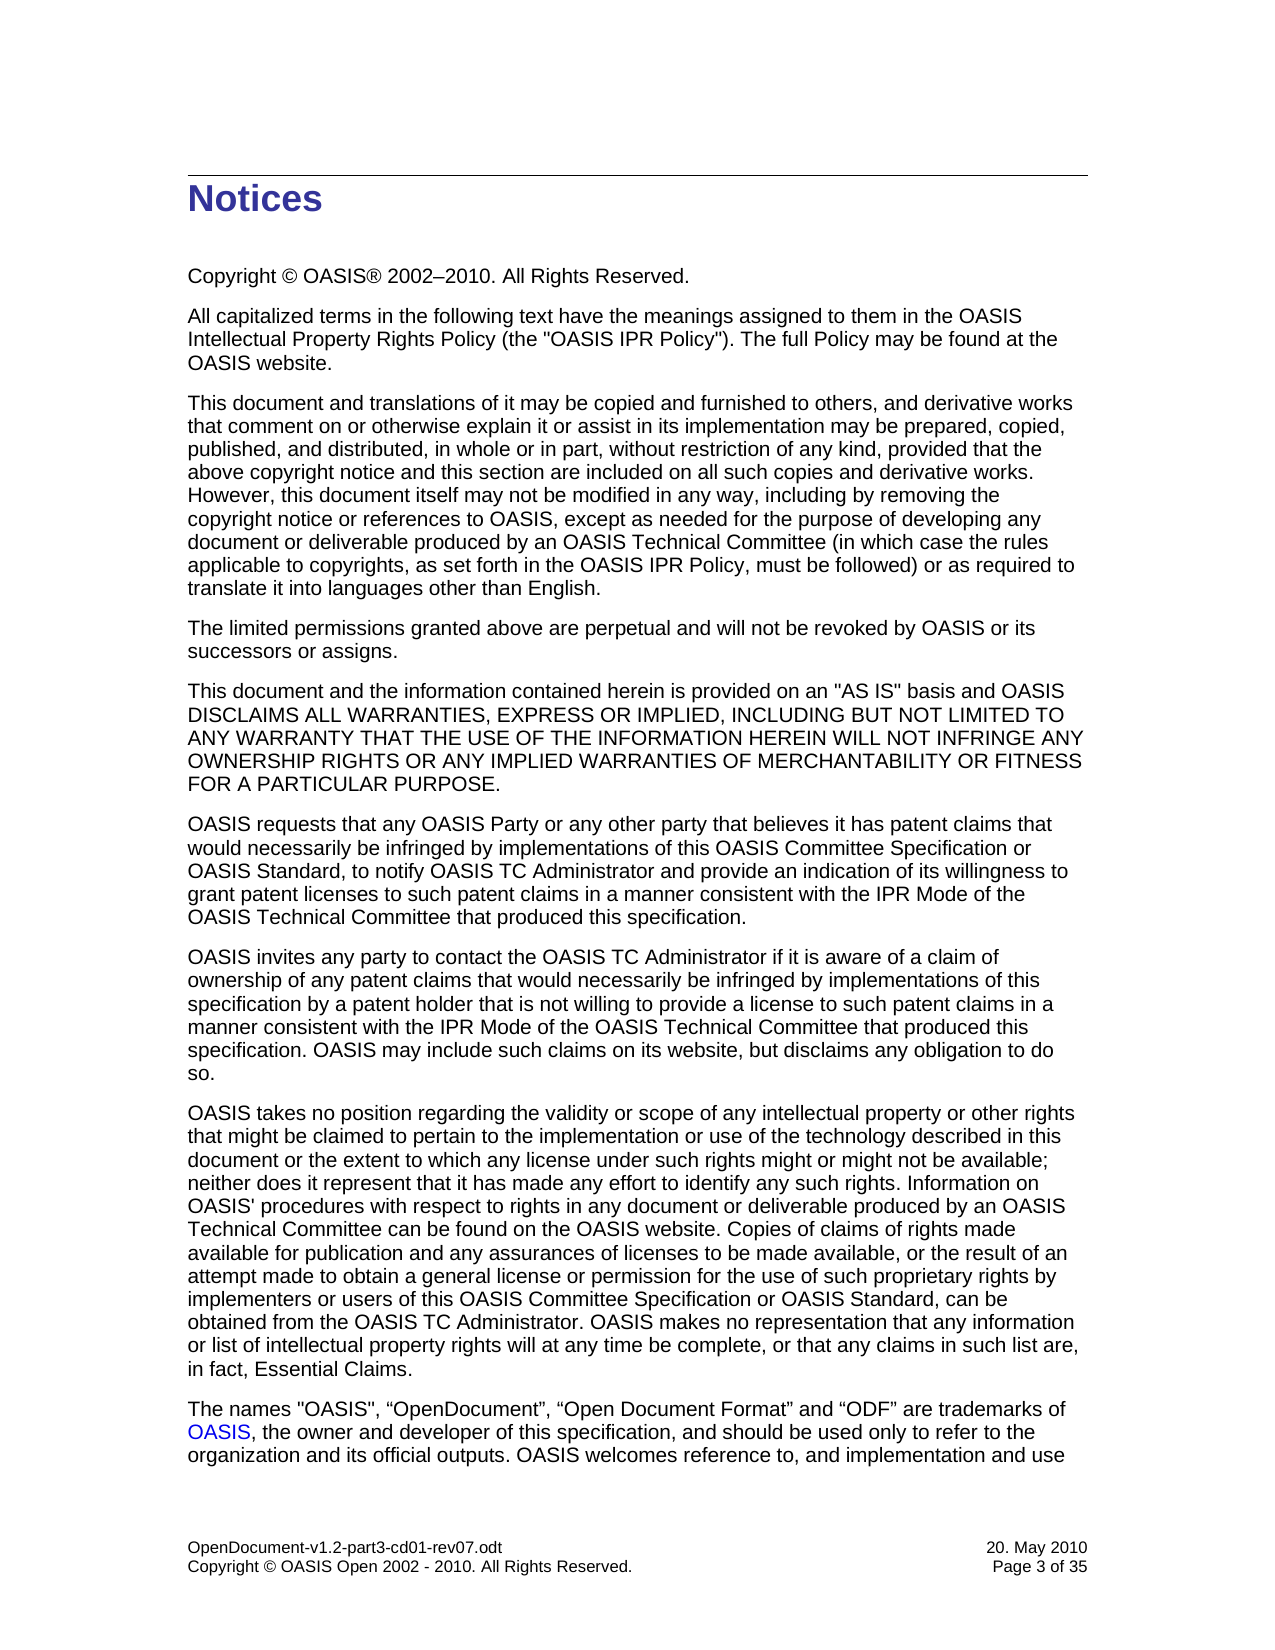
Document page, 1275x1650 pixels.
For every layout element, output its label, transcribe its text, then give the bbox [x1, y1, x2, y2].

text OASIS takes no position regarding the validity or scope of any intellectual property or other rights that might be claimed to pertain to the implementation or use of the technology described in this document or the extent to which any license under such rights might or might not be available; neither does it represent that it has made any effort to identify any such rights. Information on OASIS' procedures with respect to rights in any document or deliverable produced by an OASIS Technical Committee can be found on the OASIS website. Copies of claims of rights made available for publication and any assurances of licenses to be made available, or the result of an attempt made to obtain a general license or permission for the use of such proprietary rights by implementers or users of this OASIS Committee Specification or OASIS Standard, can be obtained from the OASIS TC Administrator. OASIS makes no representation that any information or list of intellectual property rights will at any time be complete, or that any claims in such list are, in fact, Essential Claims. [187, 1102, 1088, 1381]
text The limited permissions granted above are perpetual and will not be revoked by OASIS or its successors or assigns. [187, 617, 1088, 663]
text OASIS requests that any OASIS Party or any other party that believes it has patent claims that would necessarily be infringed by implementations of this OASIS Committee Specification or OASIS Standard, to notify OASIS TC Administrator and provide an indication of its willingness to grant patent licenses to such patent claims in a manner consistent with the IPR Mode of the OASIS Technical Committee that produced this specification. [187, 813, 1088, 929]
text The names "OASIS", “OpenDocument”, “Open Document Format” and “ODF” are trademarks of OASIS, the owner and developer of this specification, and should be used only to refer to the organization and its official outputs. OASIS welcomes reference to, and implementation and use [187, 1397, 1088, 1467]
text OASIS invites any party to contact the OASIS TC Administrator if it is aware of a claim of ownership of any patent claims that would necessarily be infringed by implementations of this specification by a patent holder that is not willing to provide a license to such patent claims in a manner consistent with the IPR Mode of the OASIS Technical Committee that produced this specification. OASIS may include such claims on its website, but disclaims any obligation to do so. [187, 946, 1088, 1085]
text All capitalized terms in the following text have the meanings assigned to them in the OASIS Intellectual Property Rights Policy (the "OASIS IPR Policy"). The full Policy may be found at the OASIS website. [187, 305, 1088, 374]
text This document and the information contained herein is provided on an "AS IS" basis and OASIS DISCLAIMS ALL WARRANTIES, EXPRESS OR IMPLIED, INCLUDING BUT NOT LIMITED TO ANY WARRANTY THAT THE USE OF THE INFORMATION HEREIN WILL NOT INFRINGE ANY OWNERSHIP RIGHTS OR ANY IMPLIED WARRANTIES OF MERCHANTABILITY OR FITNESS FOR A PARTICULAR PURPOSE. [187, 680, 1088, 796]
text Copyright © OASIS® 2002–2010. All Rights Reserved. [187, 265, 1088, 288]
subtitle Notices [187, 176, 1088, 219]
text This document and translations of it may be copied and furnished to others, and derivative works that comment on or otherwise explain it or assist in its implementation may be prepared, copied, published, and distributed, in whole or in part, without restriction of any kind, provided that the above copyright notice and this section are included on all such copies and derivative works. However, this document itself may not be modified in any way, including by removing the copyright notice or references to OASIS, except as needed for the purpose of developing any document or deliverable produced by an OASIS Technical Committee (in which case the rules applicable to copyrights, as set forth in the OASIS IPR Policy, must be followed) or as required to translate it into languages other than English. [187, 391, 1088, 600]
